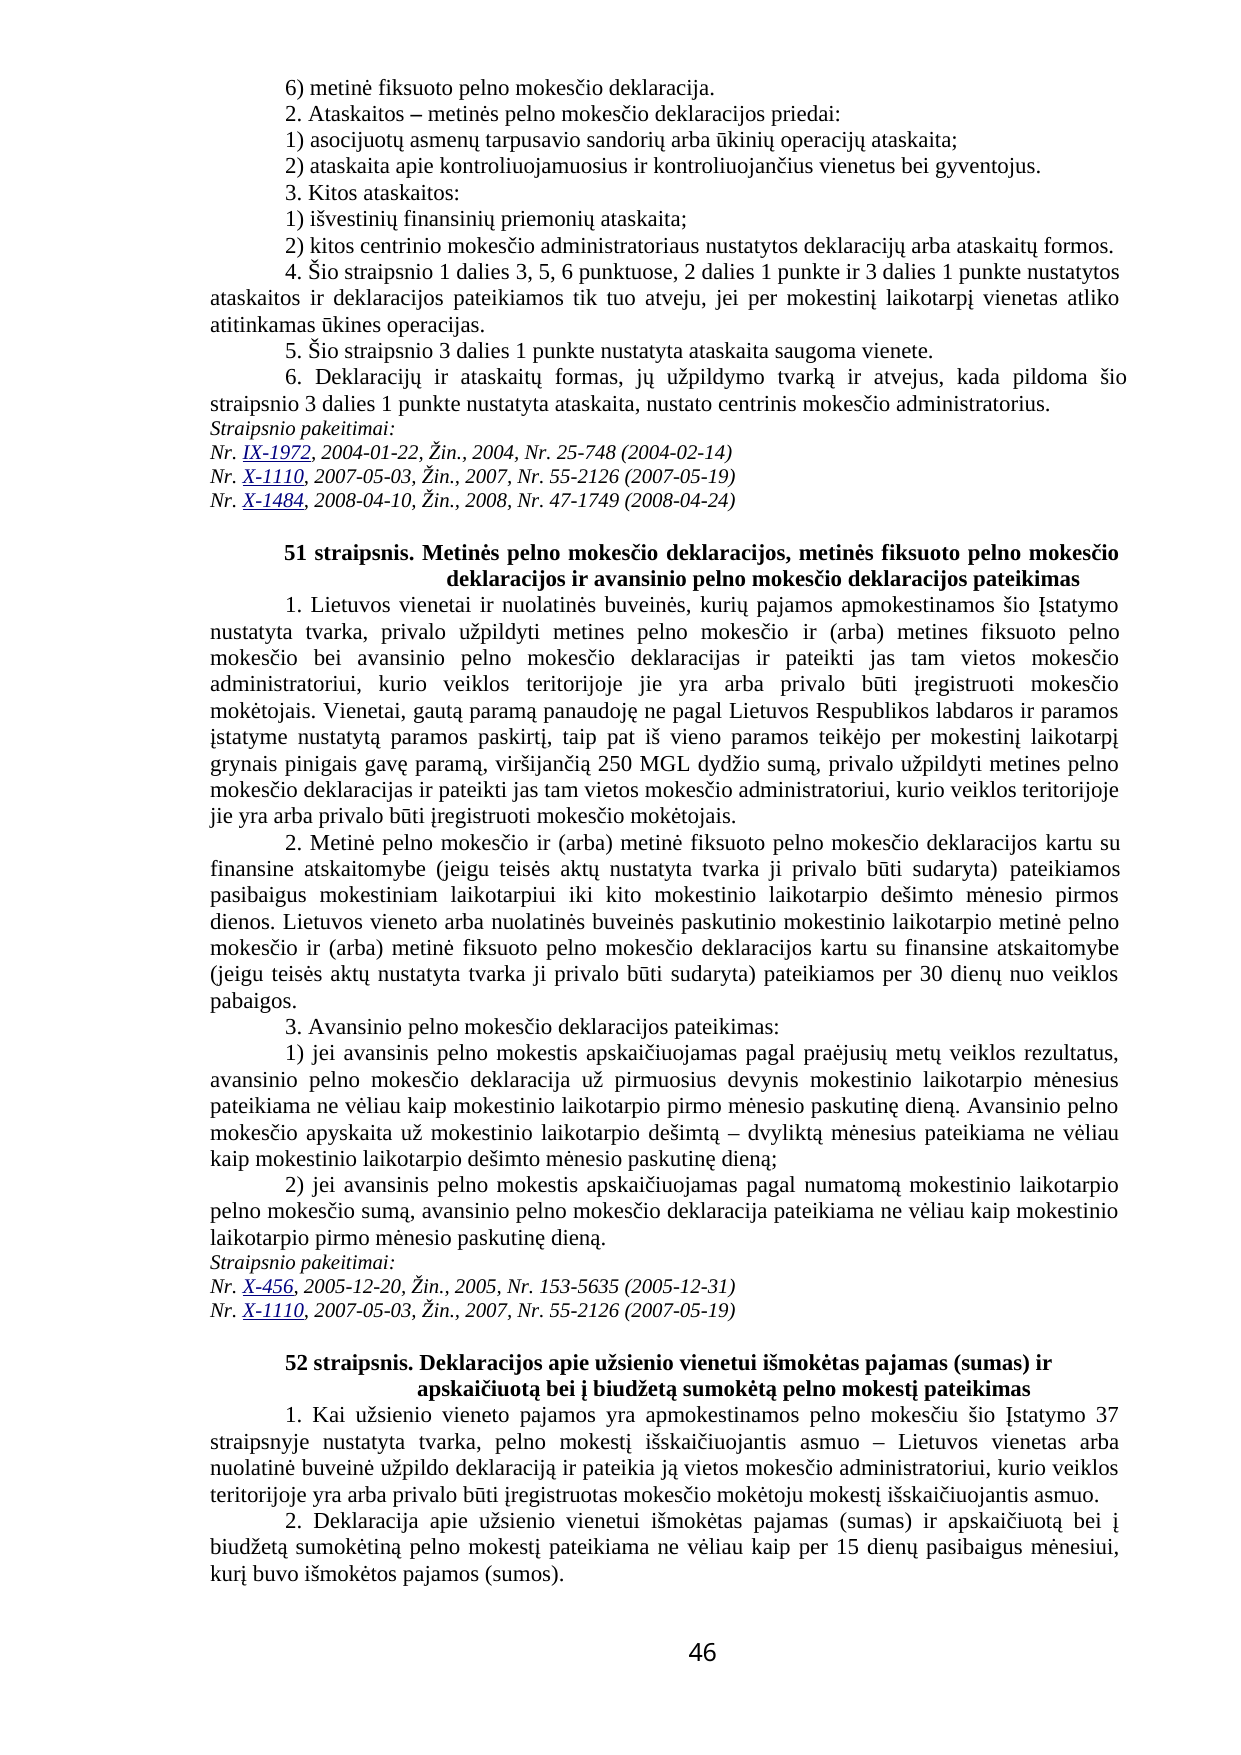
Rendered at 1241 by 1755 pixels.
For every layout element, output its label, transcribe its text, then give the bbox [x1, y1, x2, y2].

text Straipsnio pakeitimai: [210, 416, 1120, 440]
text 2) kitos centrinio mokesčio administratoriaus nustatytos deklaracijų arba ataskaitų formos. [210, 232, 1120, 258]
text Nr. X-1110, 2007-05-03, Žin., 2007, Nr. 55-2126 (2007-05-19) [210, 464, 1120, 488]
text 6) metinė fiksuoto pelno mokesčio deklaracija. [210, 73, 1120, 100]
text Nr. X-1110, 2007-05-03, Žin., 2007, Nr. 55-2126 (2007-05-19) [210, 1298, 1120, 1322]
text 1) jei avansinis pelno mokestis apskaičiuojamas pagal praėjusių metų veiklos rezultatus, avansinio pelno mokesčio deklaracija už pirmuosius devynis mokestinio laikotarpio mėnesius pateikiama ne vėliau kaip mokestinio laikotarpio pirmo mėnesio paskutinę dieną. Avansinio pelno mokesčio apyskaita už mokestinio laikotarpio dešimtą – dvyliktą mėnesius pateikiama ne vėliau kaip mokestinio laikotarpio dešimto mėnesio paskutinę dieną; [210, 1039, 1120, 1171]
text Straipsnio pakeitimai: [210, 1250, 1120, 1274]
text 2. Metinė pelno mokesčio ir (arba) metinė fiksuoto pelno mokesčio deklaracijos kartu su finansine atskaitomybe (jeigu teisės aktų nustatyta tvarka ji privalo būti sudaryta) pateikiamos pasibaigus mokestiniam laikotarpiui iki kito mokestinio laikotarpio dešimto mėnesio pirmos dienos. Lietuvos vieneto arba nuolatinės buveinės paskutinio mokestinio laikotarpio metinė pelno mokesčio ir (arba) metinė fiksuoto pelno mokesčio deklaracijos kartu su finansine atskaitomybe (jeigu teisės aktų nustatyta tvarka ji privalo būti sudaryta) pateikiamos per 30 dienų nuo veiklos pabaigos. [210, 829, 1120, 1013]
text 6. Deklaracijų ir ataskaitų formas, jų užpildymo tvarką ir atvejus, kada pildoma šio straipsnio 3 dalies 1 punkte nustatyta ataskaita, nustato centrinis mokesčio administratorius. [210, 363, 1129, 416]
text 1) išvestinių finansinių priemonių ataskaita; [210, 205, 1120, 232]
text apskaičiuotą bei į biudžetą sumokėtą pelno mokestį pateikimas [417, 1375, 1120, 1402]
text 1. Lietuvos vienetai ir nuolatinės buveinės, kurių pajamos apmokestinamos šio Įstatymo nustatyta tvarka, privalo užpildyti metines pelno mokesčio ir (arba) metines fiksuoto pelno mokesčio bei avansinio pelno mokesčio deklaracijas ir pateikti jas tam vietos mokesčio administratoriui, kurio veiklos teritorijoje jie yra arba privalo būti įregistruoti mokesčio mokėtojais. Vienetai, gautą paramą panaudoję ne pagal Lietuvos Respublikos labdaros ir paramos įstatyme nustatytą paramos paskirtį, taip pat iš vieno paramos teikėjo per mokestinį laikotarpį grynais pinigais gavę paramą, viršijančią 250 MGL dydžio sumą, privalo užpildyti metines pelno mokesčio deklaracijas ir pateikti jas tam vietos mokesčio administratoriui, kurio veiklos teritorijoje jie yra arba privalo būti įregistruoti mokesčio mokėtojais. [210, 591, 1120, 829]
text 51 straipsnis. Metinės pelno mokesčio deklaracijos, metinės fiksuoto pelno mokesčio deklaracijos ir avansinio pelno mokesčio deklaracijos pateikimas [284, 539, 1120, 591]
text 4. Šio straipsnio 1 dalies 3, 5, 6 punktuose, 2 dalies 1 punkte ir 3 dalies 1 punkte nustatytos ataskaitos ir deklaracijos pateikiamos tik tuo atveju, jei per mokestinį laikotarpį vienetas atliko atitinkamas ūkines operacijas. [210, 258, 1120, 337]
text 3. Kitos ataskaitos: [210, 179, 1120, 205]
text 1. Kai užsienio vieneto pajamos yra apmokestinamos pelno mokesčiu šio Įstatymo 37 straipsnyje nustatyta tvarka, pelno mokestį išskaičiuojantis asmuo – Lietuvos vienetas arba nuolatinė buveinė užpildo deklaraciją ir pateikia ją vietos mokesčio administratoriui, kurio veiklos teritorijoje yra arba privalo būti įregistruotas mokesčio mokėtoju mokestį išskaičiuojantis asmuo. [210, 1402, 1120, 1507]
text 52 straipsnis. Deklaracijos apie užsienio vienetui išmokėtas pajamas (sumas) ir [285, 1349, 1120, 1375]
text 2. Ataskaitos – metinės pelno mokesčio deklaracijos priedai: [210, 100, 1120, 126]
text 3. Avansinio pelno mokesčio deklaracijos pateikimas: [210, 1013, 1120, 1039]
text 2) ataskaita apie kontroliuojamuosius ir kontroliuojančius vienetus bei gyventojus. [210, 153, 1120, 179]
text Nr. X-1484, 2008-04-10, Žin., 2008, Nr. 47-1749 (2008-04-24) [210, 488, 1120, 512]
text 5. Šio straipsnio 3 dalies 1 punkte nustatyta ataskaita saugoma vienete. [210, 337, 1120, 363]
text Nr. X-456, 2005-12-20, Žin., 2005, Nr. 153-5635 (2005-12-31) [210, 1274, 1120, 1298]
text Nr. IX-1972, 2004-01-22, Žin., 2004, Nr. 25-748 (2004-02-14) [210, 440, 1120, 464]
text 2) jei avansinis pelno mokestis apskaičiuojamas pagal numatomą mokestinio laikotarpio pelno mokesčio sumą, avansinio pelno mokesčio deklaracija pateikiama ne vėliau kaip mokestinio laikotarpio pirmo mėnesio paskutinę dieną. [210, 1171, 1120, 1250]
text 2. Deklaracija apie užsienio vienetui išmokėtas pajamas (sumas) ir apskaičiuotą bei į biudžetą sumokėtiną pelno mokestį pateikiama ne vėliau kaip per 15 dienų pasibaigus mėnesiui, kurį buvo išmokėtos pajamos (sumos). [210, 1507, 1120, 1586]
text 1) asocijuotų asmenų tarpusavio sandorių arba ūkinių operacijų ataskaita; [210, 126, 1120, 153]
